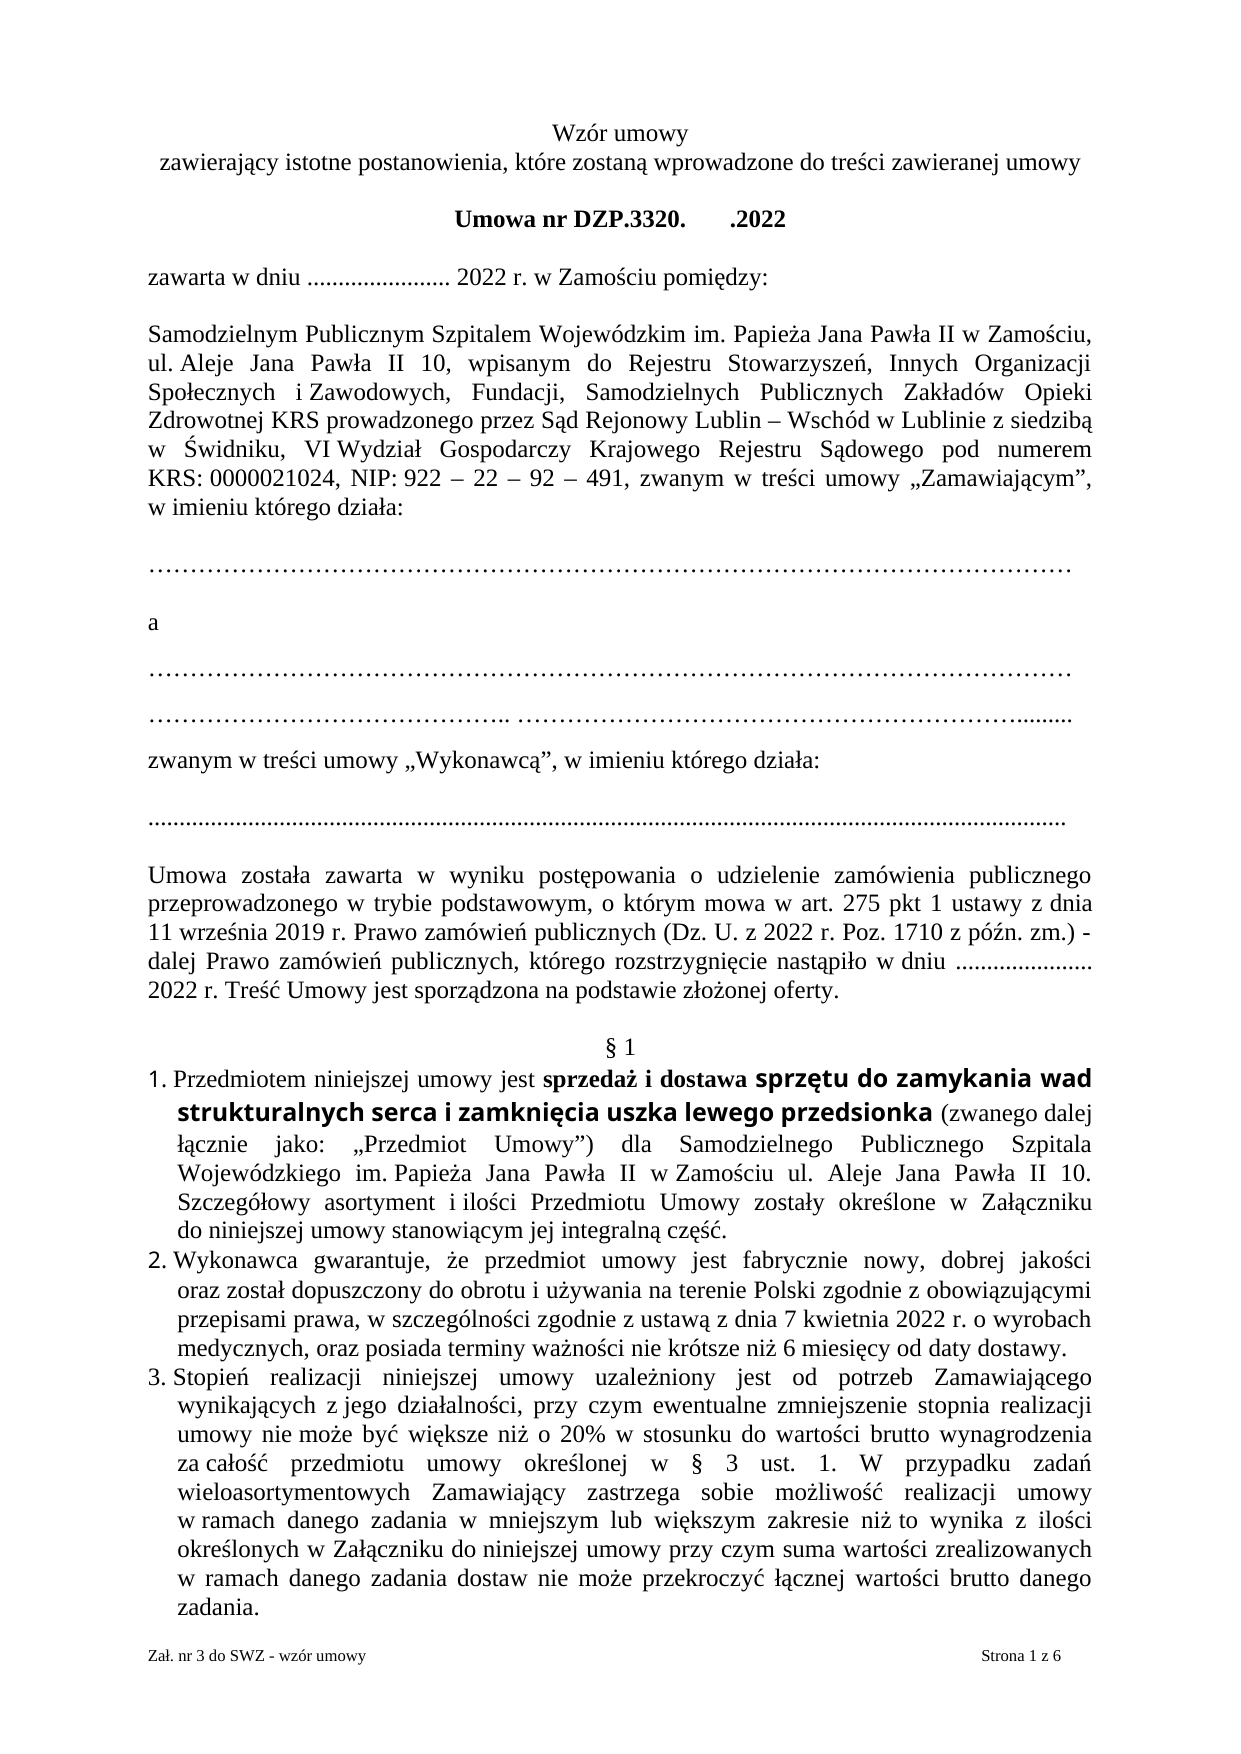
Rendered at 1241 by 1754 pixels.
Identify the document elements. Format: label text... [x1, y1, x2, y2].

text zawierający istotne postanowienia, które zostaną wprowadzone do treści zawieranej umowy [148, 147, 1093, 176]
list Przedmiotem niniejszej umowy jest sprzedaż i dostawa sprzętu do zamykania wad strukturalnych serca i zamknięcia uszka lewego przedsionka (zwanego dalej łącznie jako: „Przedmiot Umowy”) dla Samodzielnego Publicznego Szpitala Wojewódzkiego im. Papieża Jana Pawła II w Zamościu ul. Aleje Jana Pawła II 10. Szczegółowy asortyment i ilości Przedmiotu Umowy zostały określone w Załączniku do niniejszej umowy stanowiącym jej integralną część. [148, 1061, 1093, 1244]
text zwanym w treści umowy „Wykonawcą”, w imieniu którego działa: [148, 745, 1093, 773]
text Umowa nr DZP.3320. .2022 [148, 204, 1093, 233]
text zawarta w dniu ....................... 2022 r. w Zamościu pomiędzy: [148, 262, 1093, 291]
list Stopień realizacji niniejszej umowy uzależniony jest od potrzeb Zamawiającego wynikających z jego działalności, przy czym ewentualne zmniejszenie stopnia realizacji umowy nie może być większe niż o 20% w stosunku do wartości brutto wynagrodzenia za całość przedmiotu umowy określonej w § 3 ust. 1. W przypadku zadań wieloasortymentowych Zamawiający zastrzega sobie możliwość realizacji umowy w ramach danego zadania w mniejszym lub większym zakresie niż to wynika z ilości określonych w Załączniku do niniejszej umowy przy czym suma wartości zrealizowanych w ramach danego zadania dostaw nie może przekroczyć łącznej wartości brutto danego zadania. [148, 1362, 1093, 1620]
text Samodzielnym Publicznym Szpitalem Wojewódzkim im. Papieża Jana Pawła II w Zamościu, ul. Aleje Jana Pawła II 10, wpisanym do Rejestru Stowarzyszeń, Innych Organizacji Społecznych i Zawodowych, Fundacji, Samodzielnych Publicznych Zakładów Opieki Zdrowotnej KRS prowadzonego przez Sąd Rejonowy Lublin – Wschód w Lublinie z siedzibą w Świdniku, VI Wydział Gospodarczy Krajowego Rejestru Sądowego pod numerem KRS: 0000021024, NIP: 922 – 22 – 92 – 491, zwanym w treści umowy „Zamawiającym”, w imieniu którego działa: [148, 319, 1093, 521]
text ................................................................................................................................................... [148, 802, 1093, 831]
text a ……………………………………………………………………………………………………………………………………….. ……………………………………………………......... [148, 607, 1093, 727]
text Wzór umowy [148, 118, 1093, 147]
text Umowa została zawarta w wyniku postępowania o udzielenie zamówienia publicznego przeprowadzonego w trybie podstawowym, o którym mowa w art. 275 pkt 1 ustawy z dnia 11 września 2019 r. Prawo zamówień publicznych (Dz. U. z 2022 r. Poz. 1710 z późn. zm.) - dalej Prawo zamówień publicznych, którego rozstrzygnięcie nastąpiło w dniu ...................... 2022 r. Treść Umowy jest sporządzona na podstawie złożonej oferty. [148, 860, 1093, 1003]
text § 1 [148, 1032, 1093, 1061]
list Wykonawca gwarantuje, że przedmiot umowy jest fabrycznie nowy, dobrej jakości oraz został dopuszczony do obrotu i używania na terenie Polski zgodnie z obowiązującymi przepisami prawa, w szczególności zgodnie z ustawą z dnia 7 kwietnia 2022 r. o wyrobach medycznych, oraz posiada terminy ważności nie krótsze niż 6 miesięcy od daty dostawy. [148, 1244, 1093, 1362]
text ………………………………………………………………………………………………… [148, 549, 1093, 578]
